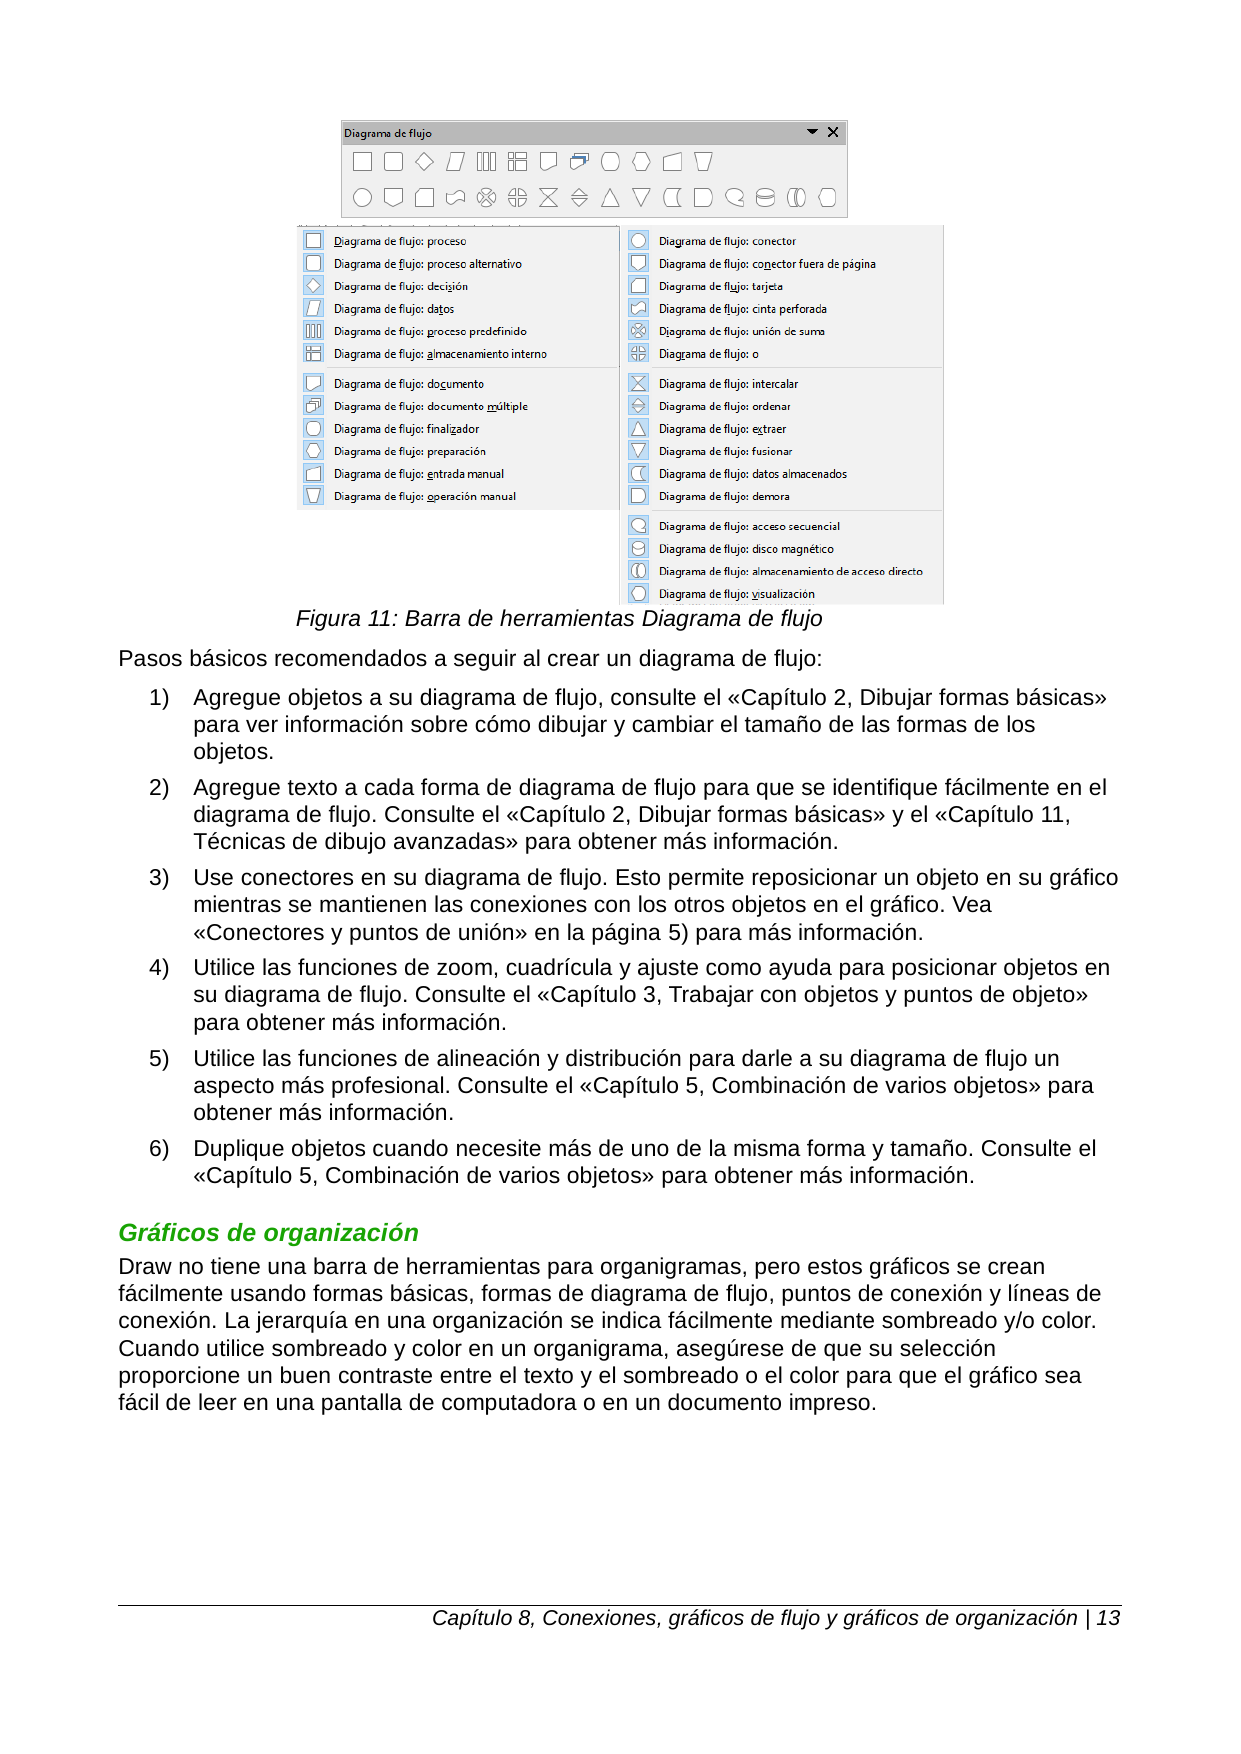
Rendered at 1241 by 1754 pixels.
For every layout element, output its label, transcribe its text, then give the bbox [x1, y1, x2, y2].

picture [296, 118, 944, 605]
list Utilice las funciones de zoom, cuadrícula y ajuste como ayuda para posicionar objetos en su diagrama de flujo. Consulte el «Capítulo 3, Trabajar con objetos y puntos de objeto» para obtener más información. [169, 954, 1122, 1035]
list Agregue objetos a su diagrama de flujo, consulte el «Capítulo 2, Dibujar formas básicas» para ver información sobre cómo dibujar y cambiar el tamaño de las formas de los objetos. [169, 683, 1122, 765]
subtitle Gráficos de organización [118, 1218, 1122, 1247]
text Draw no tiene una barra de herramientas para organigramas, pero estos gráficos se crean fácilmente usando formas básicas, formas de diagrama de flujo, puntos de conexión y líneas de conexión. La jerarquía en una organización se indica fácilmente mediante sombreado y/o color. Cuando utilice sombreado y color en un organigrama, asegúrese de que su selección proporcione un buen contraste entre el texto y el sombreado o el color para que el gráfico sea fácil de leer en una pantalla de computadora o en un documento impreso. [118, 1253, 1122, 1415]
list Utilice las funciones de alineación y distribución para darle a su diagrama de flujo un aspecto más profesional. Consulte el «Capítulo 5, Combinación de varios objetos» para obtener más información. [169, 1044, 1122, 1125]
text Figura 11: Barra de herramientas Diagrama de flujo [296, 605, 944, 632]
list Duplique objetos cuando necesite más de uno de la misma forma y tamaño. Consulte el «Capítulo 5, Combinación de varios objetos» para obtener más información. [169, 1134, 1122, 1188]
text Pasos básicos recomendados a seguir al crear un diagrama de flujo: [118, 644, 1122, 671]
list Agregue texto a cada forma de diagrama de flujo para que se identifique fácilmente en el diagrama de flujo. Consulte el «Capítulo 2, Dibujar formas básicas» y el «Capítulo 11, Técnicas de dibujo avanzadas» para obtener más información. [169, 773, 1122, 855]
list Use conectores en su diagrama de flujo. Esto permite reposicionar un objeto en su gráfico mientras se mantienen las conexiones con los otros objetos en el gráfico. Vea «Conectores y puntos de unión» en la página 5) para más información. [169, 864, 1122, 945]
